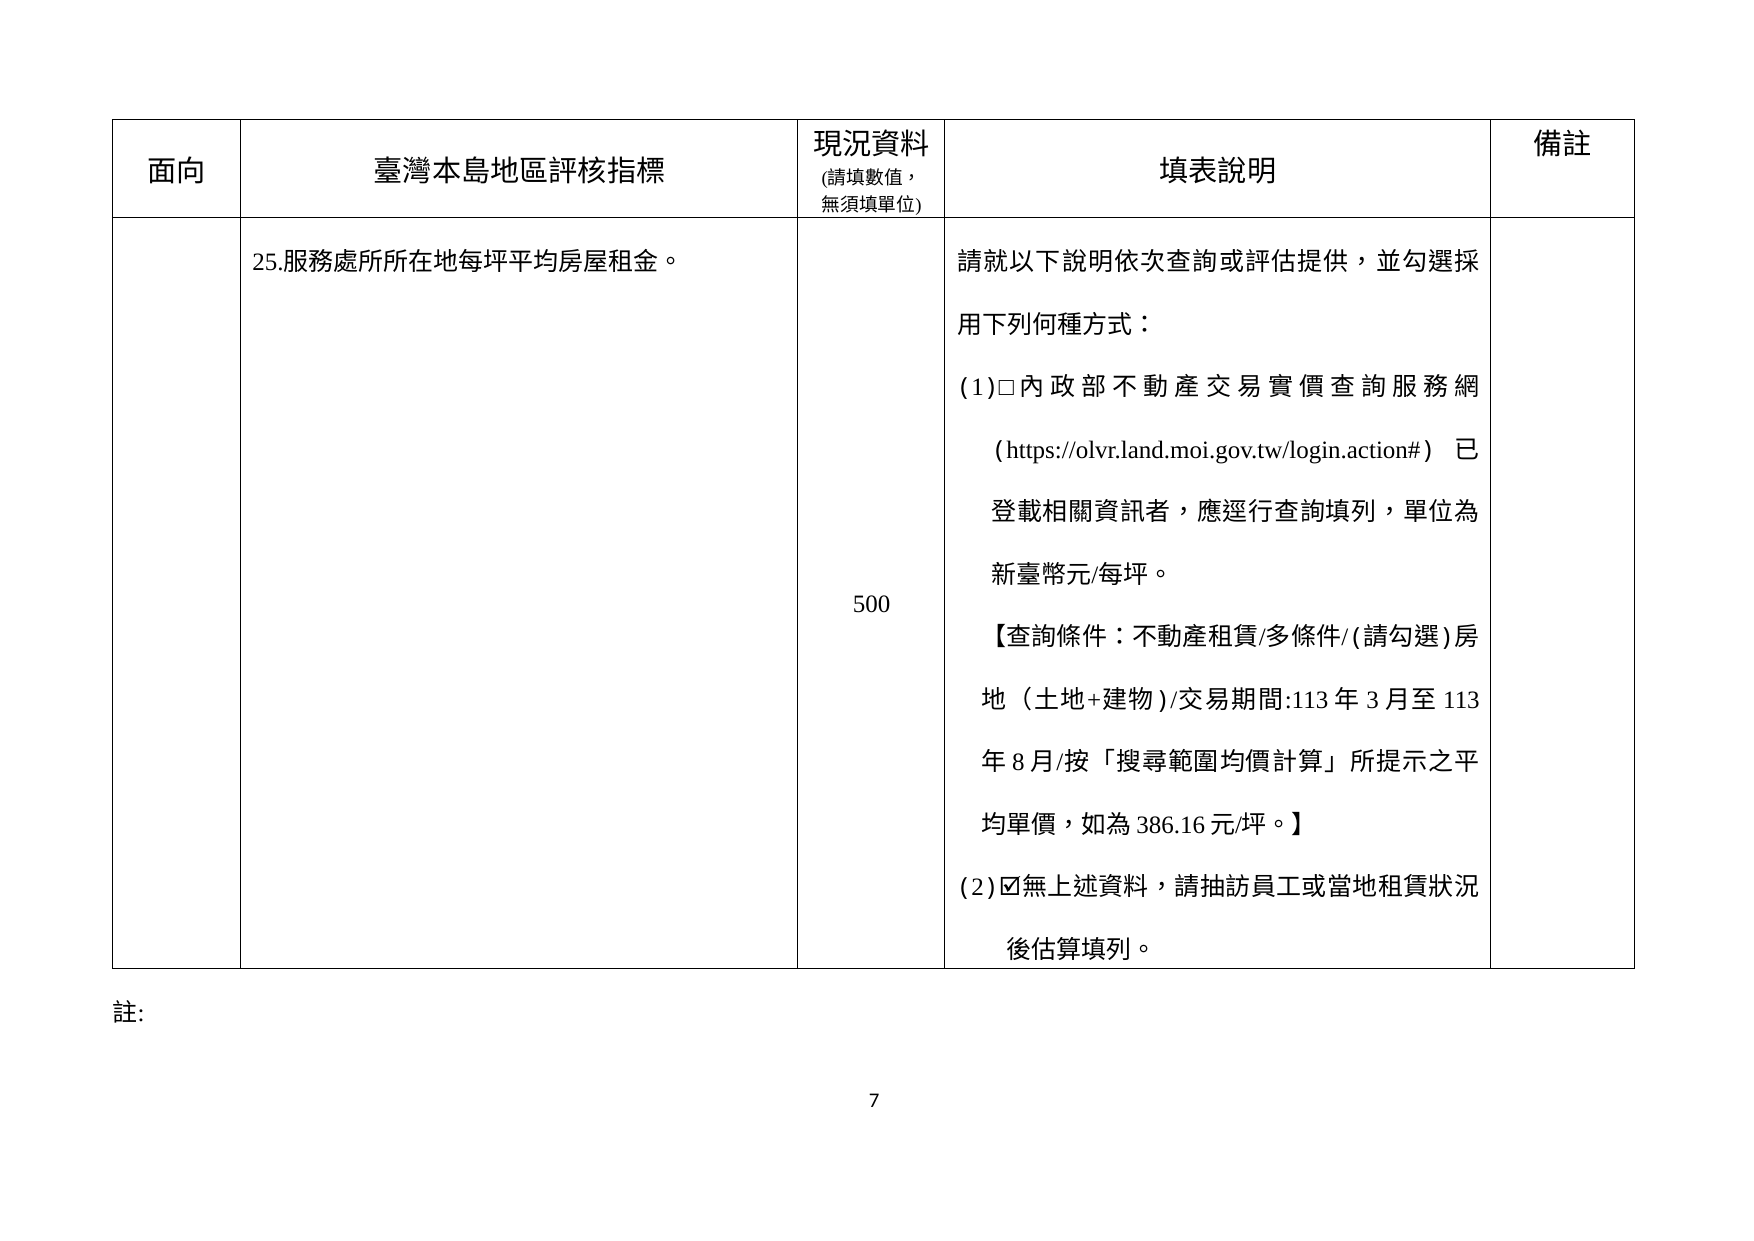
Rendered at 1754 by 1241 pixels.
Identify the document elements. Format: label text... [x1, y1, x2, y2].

table_cell [113, 218, 240, 968]
table_header 填表說明 [945, 120, 1490, 217]
table_header 備註 [1491, 120, 1634, 217]
table_cell 25.服務處所所在地每坪平均房屋租金。 [241, 218, 797, 968]
table_cell [1491, 218, 1634, 968]
table_header 臺灣本島地區評核指標 [241, 120, 797, 217]
text 註: [112, 969, 1636, 1032]
table_cell 500 [798, 218, 944, 968]
table_header 面向 [113, 120, 240, 217]
table_header 現況資料(請填數值， 無須填單位) [798, 120, 944, 217]
table_cell 請就以下說明依次查詢或評估提供，並勾選採用下列何種方式： (1)□內政部不動產交易實價查詢服務網(https://olvr.land.moi.gov.tw/login.action#)已登載相關資訊者，應逕行查詢填列，單位為新臺幣元/每坪。 【查詢條件：不動產租賃/多條件/(請勾選)房地（土地+建物)/交易期間:113年3月至113年8月/按「搜尋範圍均價計算」所提示之平均單價，如為386.16元/坪。】 (2)無上述資料，請抽訪員工或當地租賃狀況後估算填列。 [945, 218, 1490, 968]
